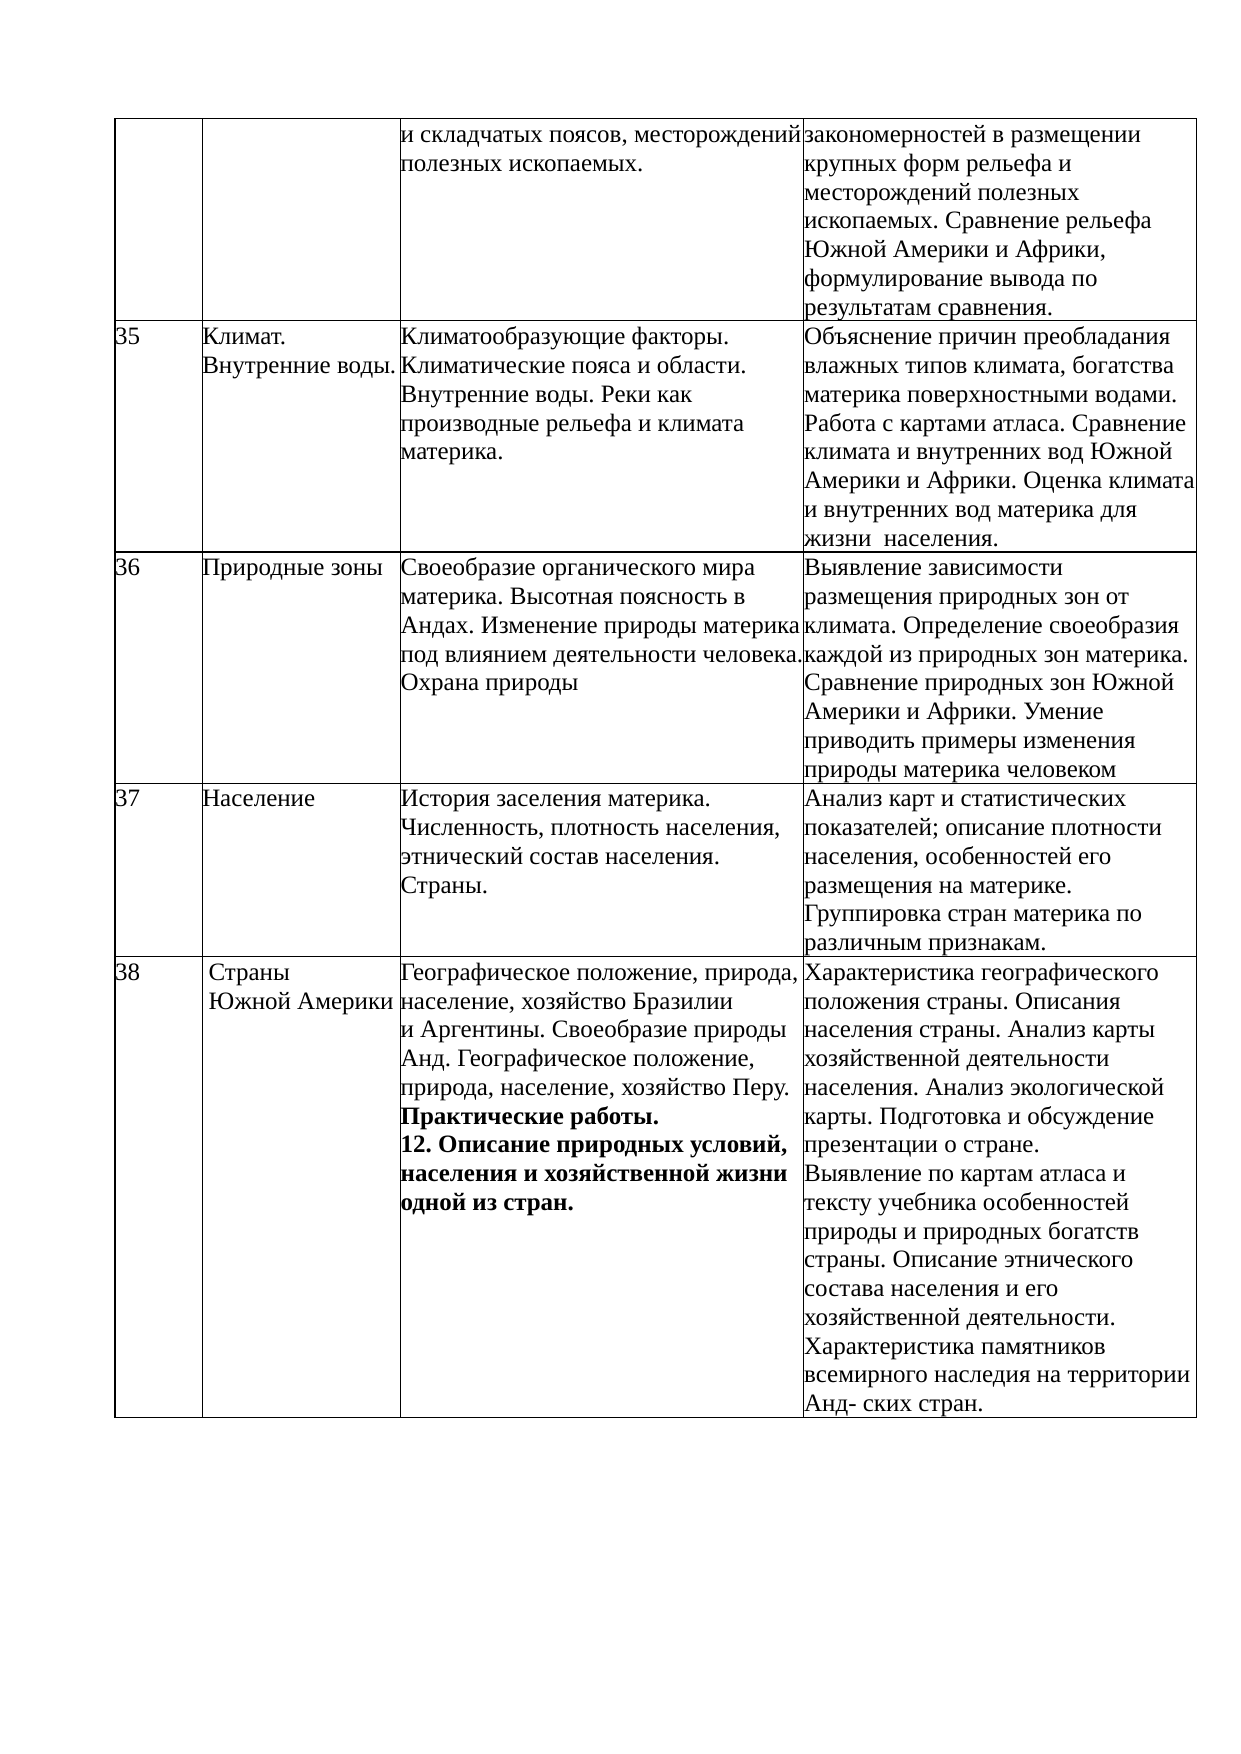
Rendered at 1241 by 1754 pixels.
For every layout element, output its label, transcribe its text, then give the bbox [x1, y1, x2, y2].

table_cell 36 [116, 553, 202, 782]
table_cell Климатообразующие факторы. Климатические пояса и области. Внутренние воды. Реки как производные рельефа и климата материка. [401, 321, 803, 551]
table_cell История заселения материка. Численность, плотность населения, этнический состав населения. Страны. [401, 784, 803, 956]
table_cell Выявление зависимости размещения природных зон от климата. Определение своеобразия каждой из природных зон материка. Сравнение природных зон Южной Америки и Африки. Умение приводить примеры изменения природы материка человеком [804, 553, 1196, 782]
table_header [116, 119, 202, 320]
table_cell Объяснение причин преобладания влажных типов климата, богатства материка поверхностными водами. Работа с картами атласа. Сравнение климата и внутренних вод Южной Америки и Африки. Оценка климата и внутренних вод материка для жизни населения. [804, 321, 1196, 551]
table_header и складчатых поясов, месторождений полезных ископаемых. [401, 119, 803, 320]
table_cell 38 [116, 957, 202, 1417]
table_cell Своеобразие органического мира материка. Высотная поясность в Андах. Изменение природы материка под влиянием деятельности человека. Охрана природы [401, 553, 803, 782]
table_cell Анализ карт и статистических показателей; описание плотности населения, особенностей его размещения на материке. Группировка стран материка по различным признакам. [804, 784, 1196, 956]
table_cell 37 [116, 784, 202, 956]
table_header закономерностей в размещении крупных форм рельефа и месторождений полезных ископаемых. Сравнение рельефа Южной Америки и Африки, формулирование вывода по результатам сравнения. [804, 119, 1196, 320]
table_cell Природные зоны [203, 553, 400, 782]
table_cell Климат. Внутренние воды. [203, 321, 400, 551]
table_header [203, 119, 400, 320]
table_cell Население [203, 784, 400, 956]
table_cell Страны Южной Америки [203, 957, 400, 1417]
table_cell Географическое положение, природа, население, хозяйство Бразилии и Аргентины. Своеобразие природы Анд. Географическое положение, природа, население, хозяйство Перу. Практические работы. 12. Описание природных условий, населения и хозяйственной жизни одной из стран. [401, 957, 803, 1417]
table_cell 35 [116, 321, 202, 551]
table_cell Характеристика географического положения страны. Описания населения страны. Анализ карты хозяйственной деятельности населения. Анализ экологической карты. Подготовка и обсуждение презентации о стране. Выявление по картам атласа и тексту учебника особенностей природы и природных богатств страны. Описание этнического состава населения и его хозяйственной деятельности. Характеристика памятников всемирного наследия на территории Анд- ских стран. [804, 957, 1196, 1417]
